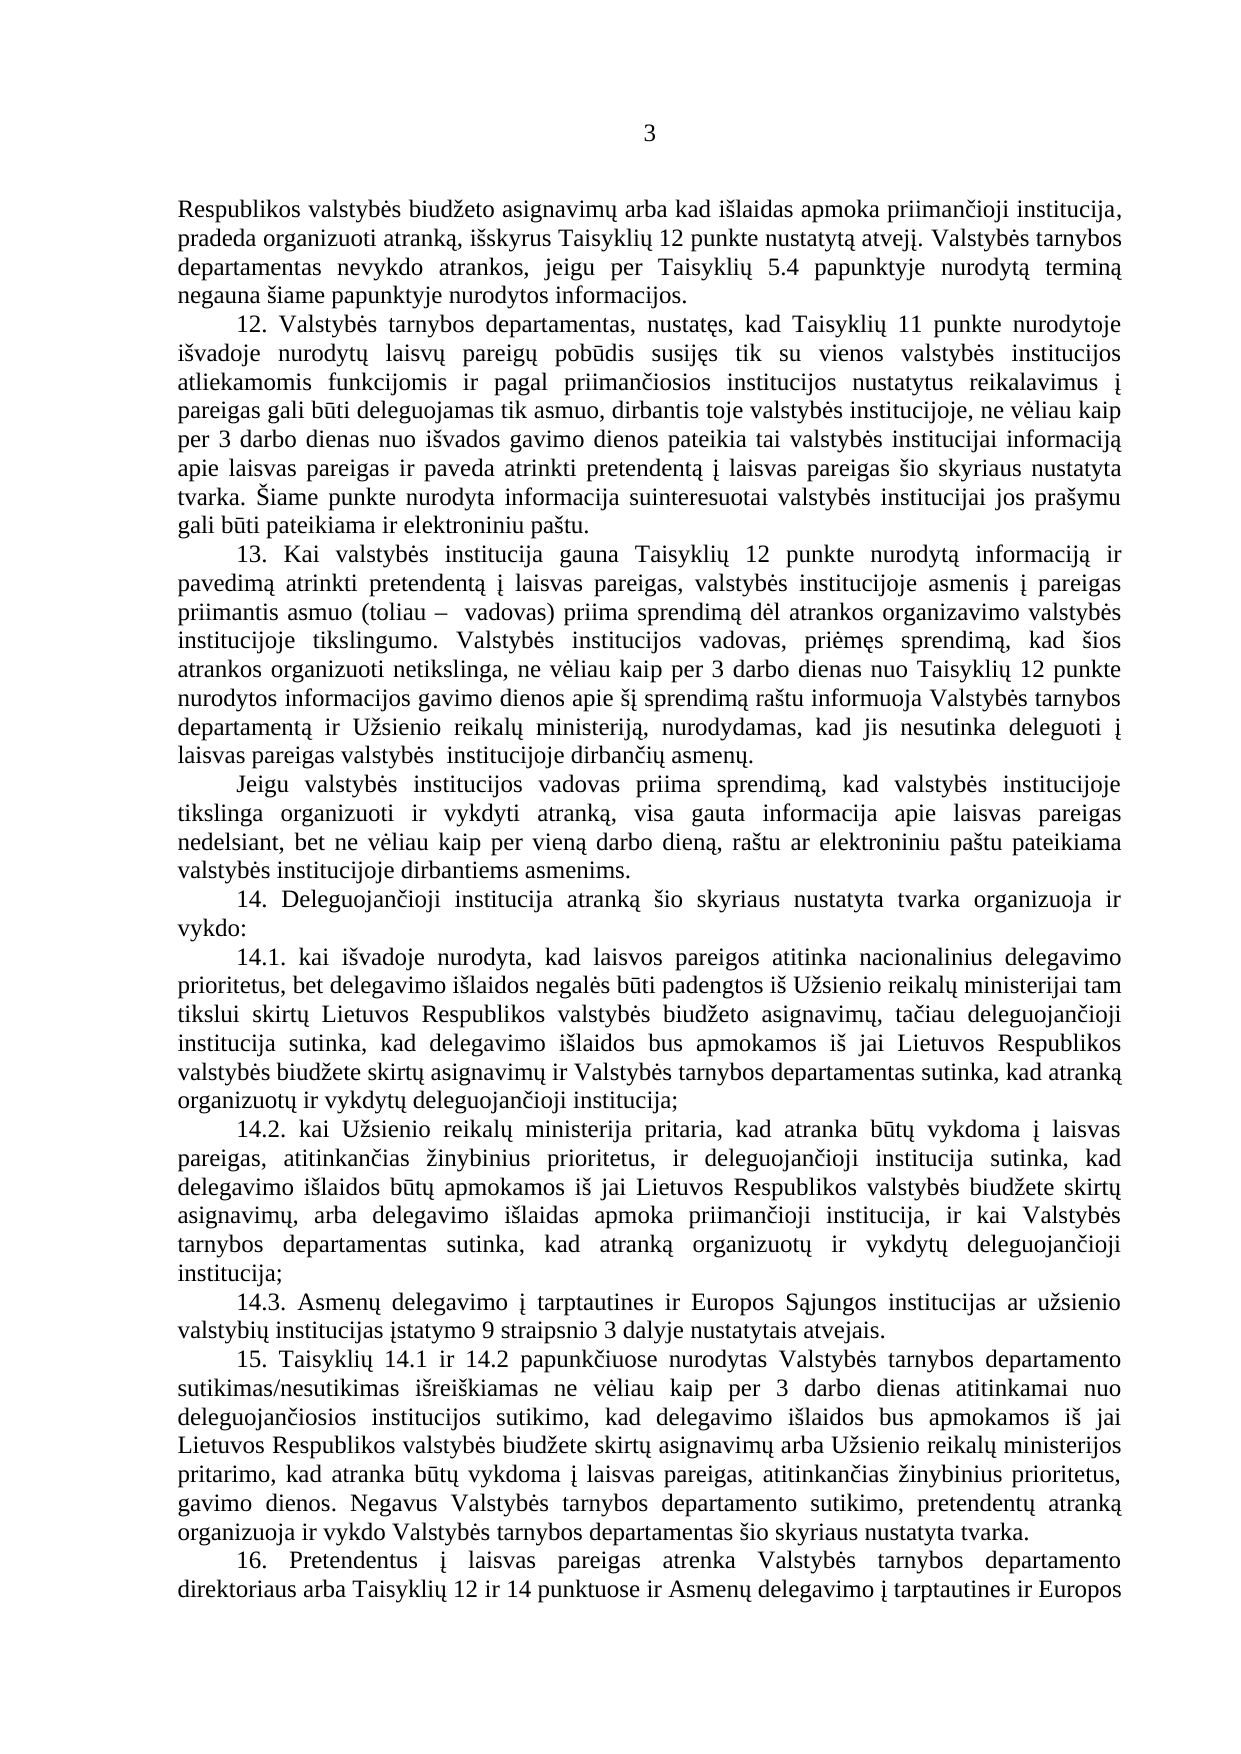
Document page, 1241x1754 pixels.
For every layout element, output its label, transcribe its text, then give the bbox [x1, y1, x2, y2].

text 16. Pretendentus į laisvas pareigas atrenka Valstybės tarnybos departamento direktoriaus arba Taisyklių 12 ir 14 punktuose ir Asmenų delegavimo į tarptautines ir Europos [177, 1546, 1122, 1603]
text 14.2. kai Užsienio reikalų ministerija pritaria, kad atranka būtų vykdoma į laisvas pareigas, atitinkančias žinybinius prioritetus, ir deleguojančioji institucija sutinka, kad delegavimo išlaidos būtų apmokamos iš jai Lietuvos Respublikos valstybės biudžete skirtų asignavimų, arba delegavimo išlaidas apmoka priimančioji institucija, ir kai Valstybės tarnybos departamentas sutinka, kad atranką organizuotų ir vykdytų deleguojančioji institucija; [177, 1114, 1122, 1287]
text 14.1. kai išvadoje nurodyta, kad laisvos pareigos atitinka nacionalinius delegavimo prioritetus, bet delegavimo išlaidos negalės būti padengtos iš Užsienio reikalų ministerijai tam tikslui skirtų Lietuvos Respublikos valstybės biudžeto asignavimų, tačiau deleguojančioji institucija sutinka, kad delegavimo išlaidos bus apmokamos iš jai Lietuvos Respublikos valstybės biudžete skirtų asignavimų ir Valstybės tarnybos departamentas sutinka, kad atranką organizuotų ir vykdytų deleguojančioji institucija; [177, 942, 1122, 1114]
text 14.3. Asmenų delegavimo į tarptautines ir Europos Sąjungos institucijas ar užsienio valstybių institucijas įstatymo 9 straipsnio 3 dalyje nustatytais atvejais. [177, 1287, 1122, 1344]
text Respublikos valstybės biudžeto asignavimų arba kad išlaidas apmoka priimančioji institucija, pradeda organizuoti atranką, išskyrus Taisyklių 12 punkte nustatytą atvejį. Valstybės tarnybos departamentas nevykdo atrankos, jeigu per Taisyklių 5.4 papunktyje nurodytą terminą negauna šiame papunktyje nurodytos informacijos. [177, 194, 1122, 309]
text 14. Deleguojančioji institucija atranką šio skyriaus nustatyta tvarka organizuoja ir vykdo: [177, 884, 1122, 942]
text 15. Taisyklių 14.1 ir 14.2 papunkčiuose nurodytas Valstybės tarnybos departamento sutikimas/nesutikimas išreiškiamas ne vėliau kaip per 3 darbo dienas atitinkamai nuo deleguojančiosios institucijos sutikimo, kad delegavimo išlaidos bus apmokamos iš jai Lietuvos Respublikos valstybės biudžete skirtų asignavimų arba Užsienio reikalų ministerijos pritarimo, kad atranka būtų vykdoma į laisvas pareigas, atitinkančias žinybinius prioritetus, gavimo dienos. Negavus Valstybės tarnybos departamento sutikimo, pretendentų atranką organizuoja ir vykdo Valstybės tarnybos departamentas šio skyriaus nustatyta tvarka. [177, 1344, 1122, 1546]
text 12. Valstybės tarnybos departamentas, nustatęs, kad Taisyklių 11 punkte nurodytoje išvadoje nurodytų laisvų pareigų pobūdis susijęs tik su vienos valstybės institucijos atliekamomis funkcijomis ir pagal priimančiosios institucijos nustatytus reikalavimus į pareigas gali būti deleguojamas tik asmuo, dirbantis toje valstybės institucijoje, ne vėliau kaip per 3 darbo dienas nuo išvados gavimo dienos pateikia tai valstybės institucijai informaciją apie laisvas pareigas ir paveda atrinkti pretendentą į laisvas pareigas šio skyriaus nustatyta tvarka. Šiame punkte nurodyta informacija suinteresuotai valstybės institucijai jos prašymu gali būti pateikiama ir elektroniniu paštu. [177, 309, 1122, 539]
text Jeigu valstybės institucijos vadovas priima sprendimą, kad valstybės institucijoje tikslinga organizuoti ir vykdyti atranką, visa gauta informacija apie laisvas pareigas nedelsiant, bet ne vėliau kaip per vieną darbo dieną, raštu ar elektroniniu paštu pateikiama valstybės institucijoje dirbantiems asmenims. [177, 769, 1122, 884]
text 13. Kai valstybės institucija gauna Taisyklių 12 punkte nurodytą informaciją ir pavedimą atrinkti pretendentą į laisvas pareigas, valstybės institucijoje asmenis į pareigas priimantis asmuo (toliau – vadovas) priima sprendimą dėl atrankos organizavimo valstybės institucijoje tikslingumo. Valstybės institucijos vadovas, priėmęs sprendimą, kad šios atrankos organizuoti netikslinga, ne vėliau kaip per 3 darbo dienas nuo Taisyklių 12 punkte nurodytos informacijos gavimo dienos apie šį sprendimą raštu informuoja Valstybės tarnybos departamentą ir Užsienio reikalų ministeriją, nurodydamas, kad jis nesutinka deleguoti į laisvas pareigas valstybės institucijoje dirbančių asmenų. [177, 539, 1122, 769]
